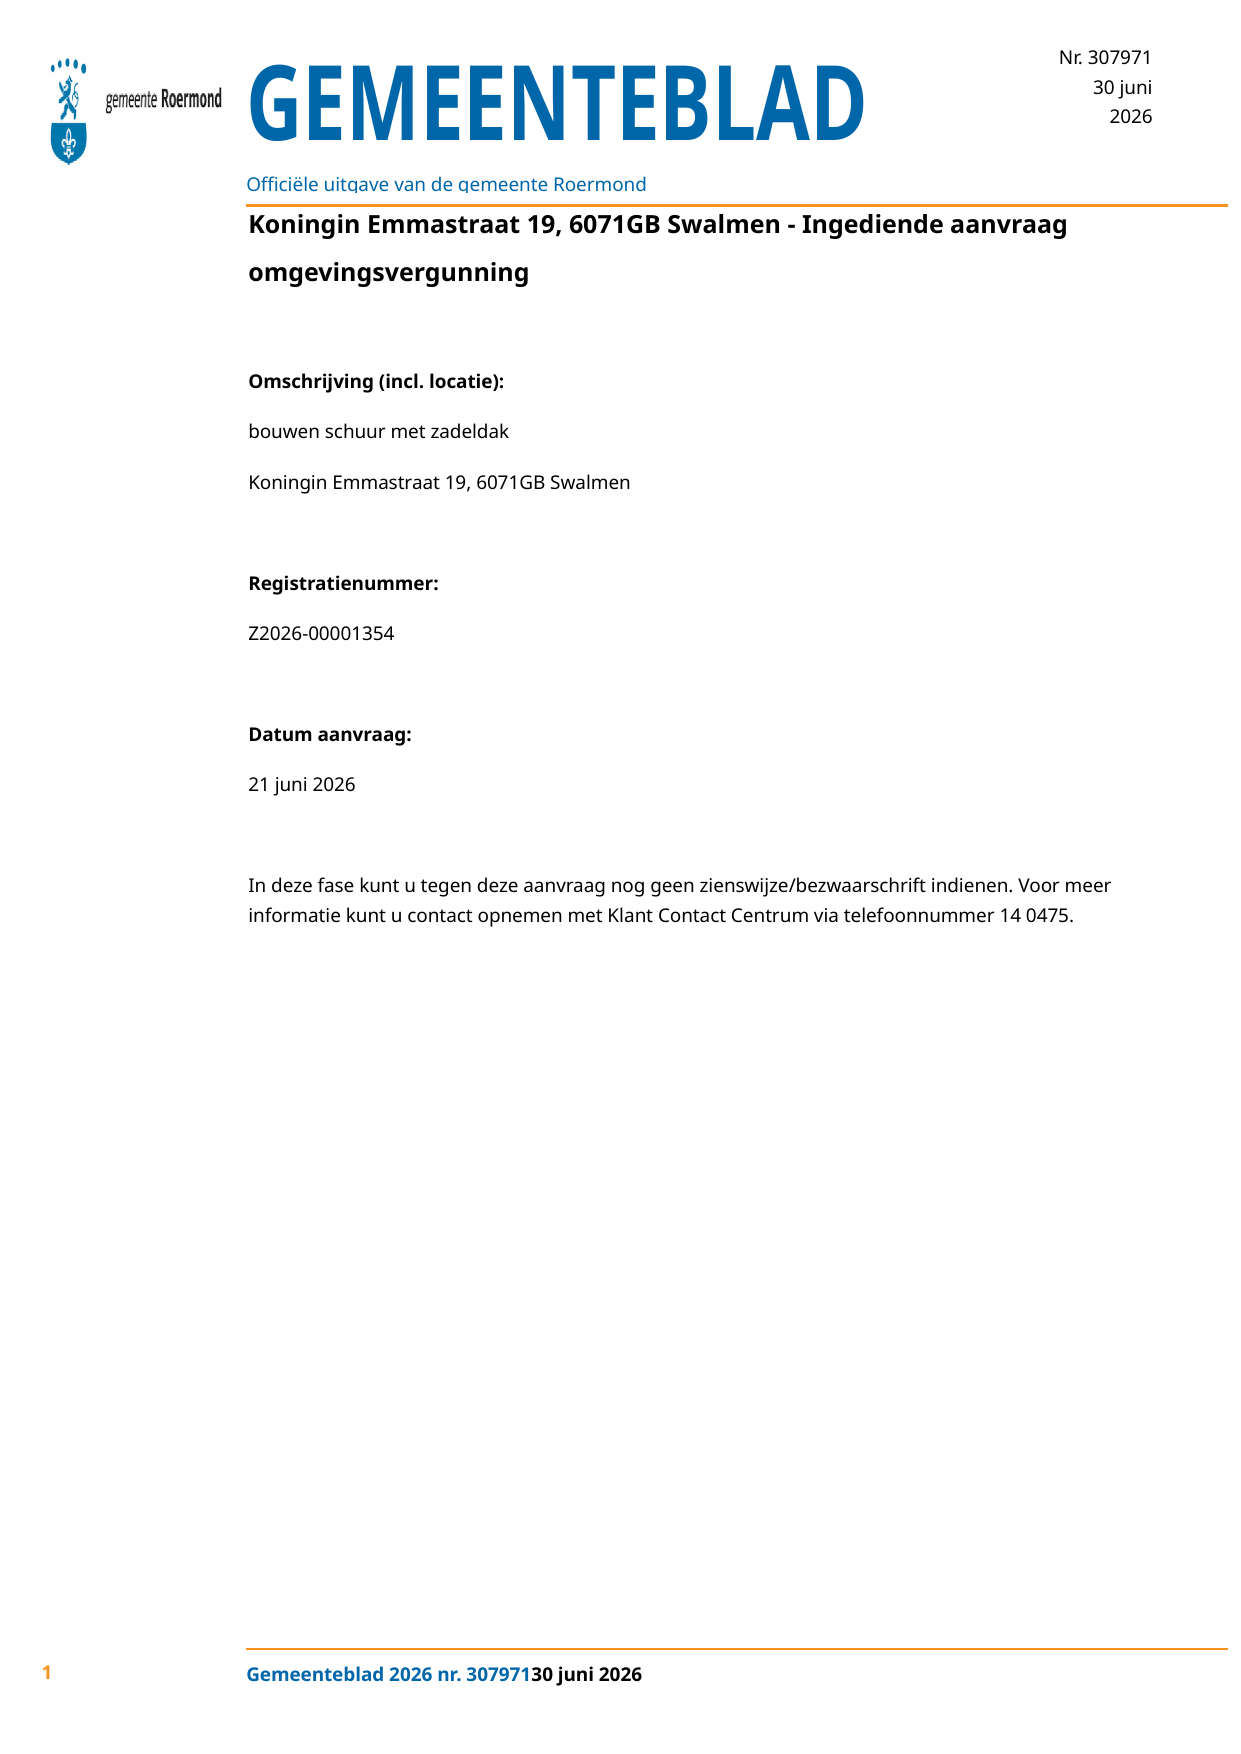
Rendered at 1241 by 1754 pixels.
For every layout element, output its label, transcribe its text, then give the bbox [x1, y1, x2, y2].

text Z2026-00001354 [248, 620, 1152, 646]
text Registratienummer: [248, 570, 1152, 596]
picture [41, 47, 231, 172]
text Omschrijving (incl. locatie): [248, 368, 1152, 394]
text 21 juni 2026 [248, 772, 1152, 797]
text bouwen schuur met zadeldak [248, 419, 1152, 444]
text In deze fase kunt u tegen deze aanvraag nog geen zienswijze/bezwaarschrift indienen. Voor meer informatie kunt u contact opnemen met Klant Contact Centrum via telefoonnummer 14 0475. [248, 872, 1152, 928]
text Koningin Emmastraat 19, 6071GB Swalmen - Ingediende aanvraag omgevingsvergunning [248, 207, 1152, 288]
text Datum aanvraag: [248, 721, 1152, 747]
text Koningin Emmastraat 19, 6071GB Swalmen [248, 469, 1152, 495]
